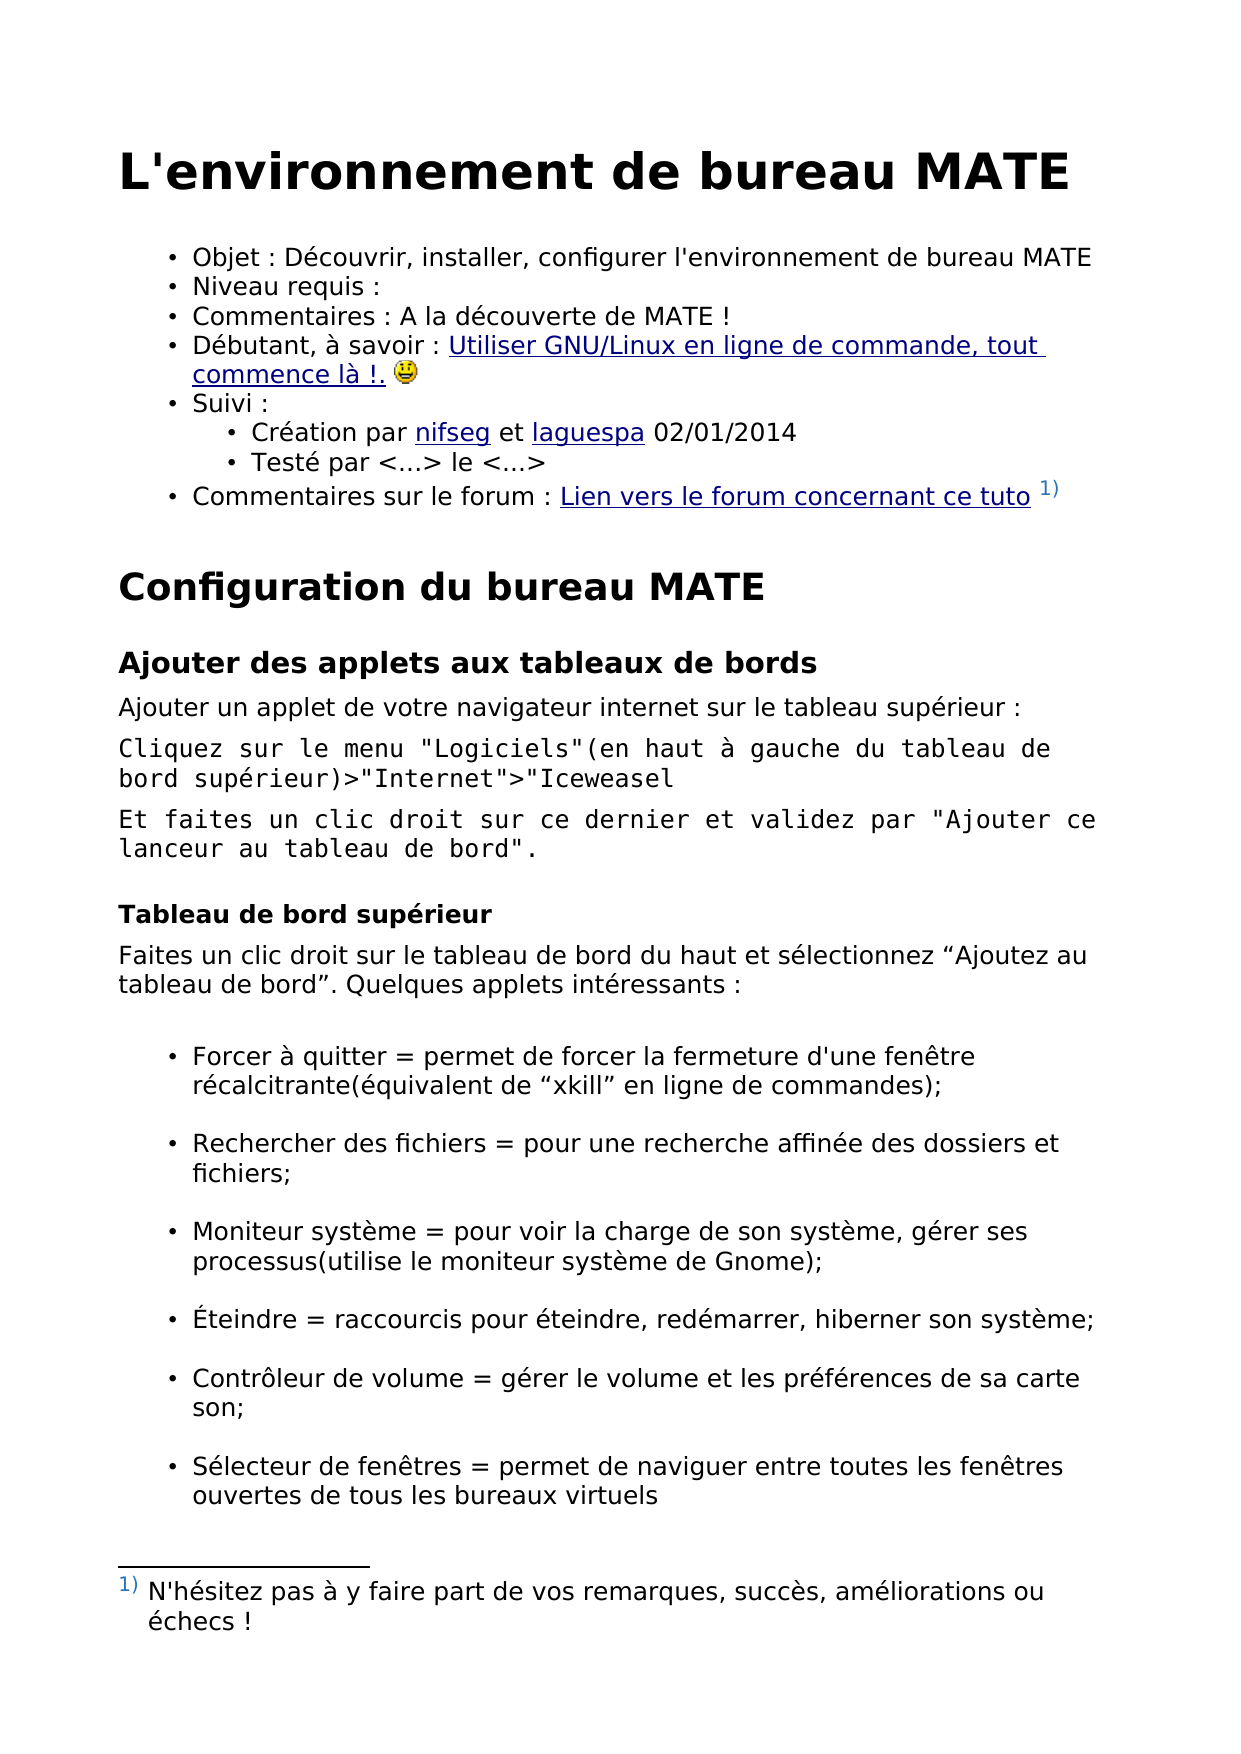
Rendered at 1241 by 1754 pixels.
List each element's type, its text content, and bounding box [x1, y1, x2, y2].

list Moniteur système = pour voir la charge de son système, gérer ses processus(utilise le moniteur système de Gnome); [177, 1217, 1122, 1276]
list Contrôleur de volume = gérer le volume et les préférences de sa carte son; [177, 1364, 1122, 1422]
subtitle Ajouter des applets aux tableaux de bords [118, 647, 1122, 681]
text Faites un clic droit sur le tableau de bord du haut et sélectionnez “Ajoutez au tableau de bord”. Quelques applets intéressants : [118, 942, 1122, 1000]
list Débutant, à savoir : Utiliser GNU/Linux en ligne de commande, tout commence là !. [177, 331, 1122, 389]
list Commentaires sur le forum : Lien vers le forum concernant ce tuto [177, 477, 1122, 511]
subtitle L'environnement de bureau MATE [118, 143, 1122, 201]
list Objet : Découvrir, installer, configurer l'environnement de bureau MATE [177, 243, 1122, 272]
list N'hésitez pas à y faire part de vos remarques, succès, améliorations ou échecs ! [118, 1573, 1122, 1636]
subtitle Tableau de bord supérieur [118, 900, 1122, 929]
list Sélecteur de fenêtres = permet de naviguer entre toutes les fenêtres ouvertes de tous les bureaux virtuels [177, 1452, 1122, 1510]
list Commentaires : A la découverte de MATE ! [177, 302, 1122, 331]
list Suivi : [177, 389, 1122, 418]
text Cliquez sur le menu "Logiciels"(en haut à gauche du tableau de bord supérieur)>"Internet">"Iceweasel [118, 735, 1122, 793]
list Niveau requis : [177, 272, 1122, 302]
list Éteindre = raccourcis pour éteindre, redémarrer, hiberner son système; [177, 1305, 1122, 1334]
list Forcer à quitter = permet de forcer la fermeture d'une fenêtre récalcitrante(équivalent de “xkill” en ligne de commandes); [177, 1042, 1122, 1100]
subtitle Configuration du bureau MATE [118, 565, 1122, 609]
list Création par nifseg et laguespa 02/01/2014 [236, 418, 1122, 448]
list Testé par <...> le <...> [236, 448, 1122, 477]
text Ajouter un applet de votre navigateur internet sur le tableau supérieur : [118, 693, 1122, 722]
text Et faites un clic droit sur ce dernier et validez par "Ajouter ce lanceur au tableau de bord". [118, 805, 1122, 863]
picture [394, 360, 418, 384]
list Rechercher des fichiers = pour une recherche affinée des dossiers et fichiers; [177, 1130, 1122, 1188]
